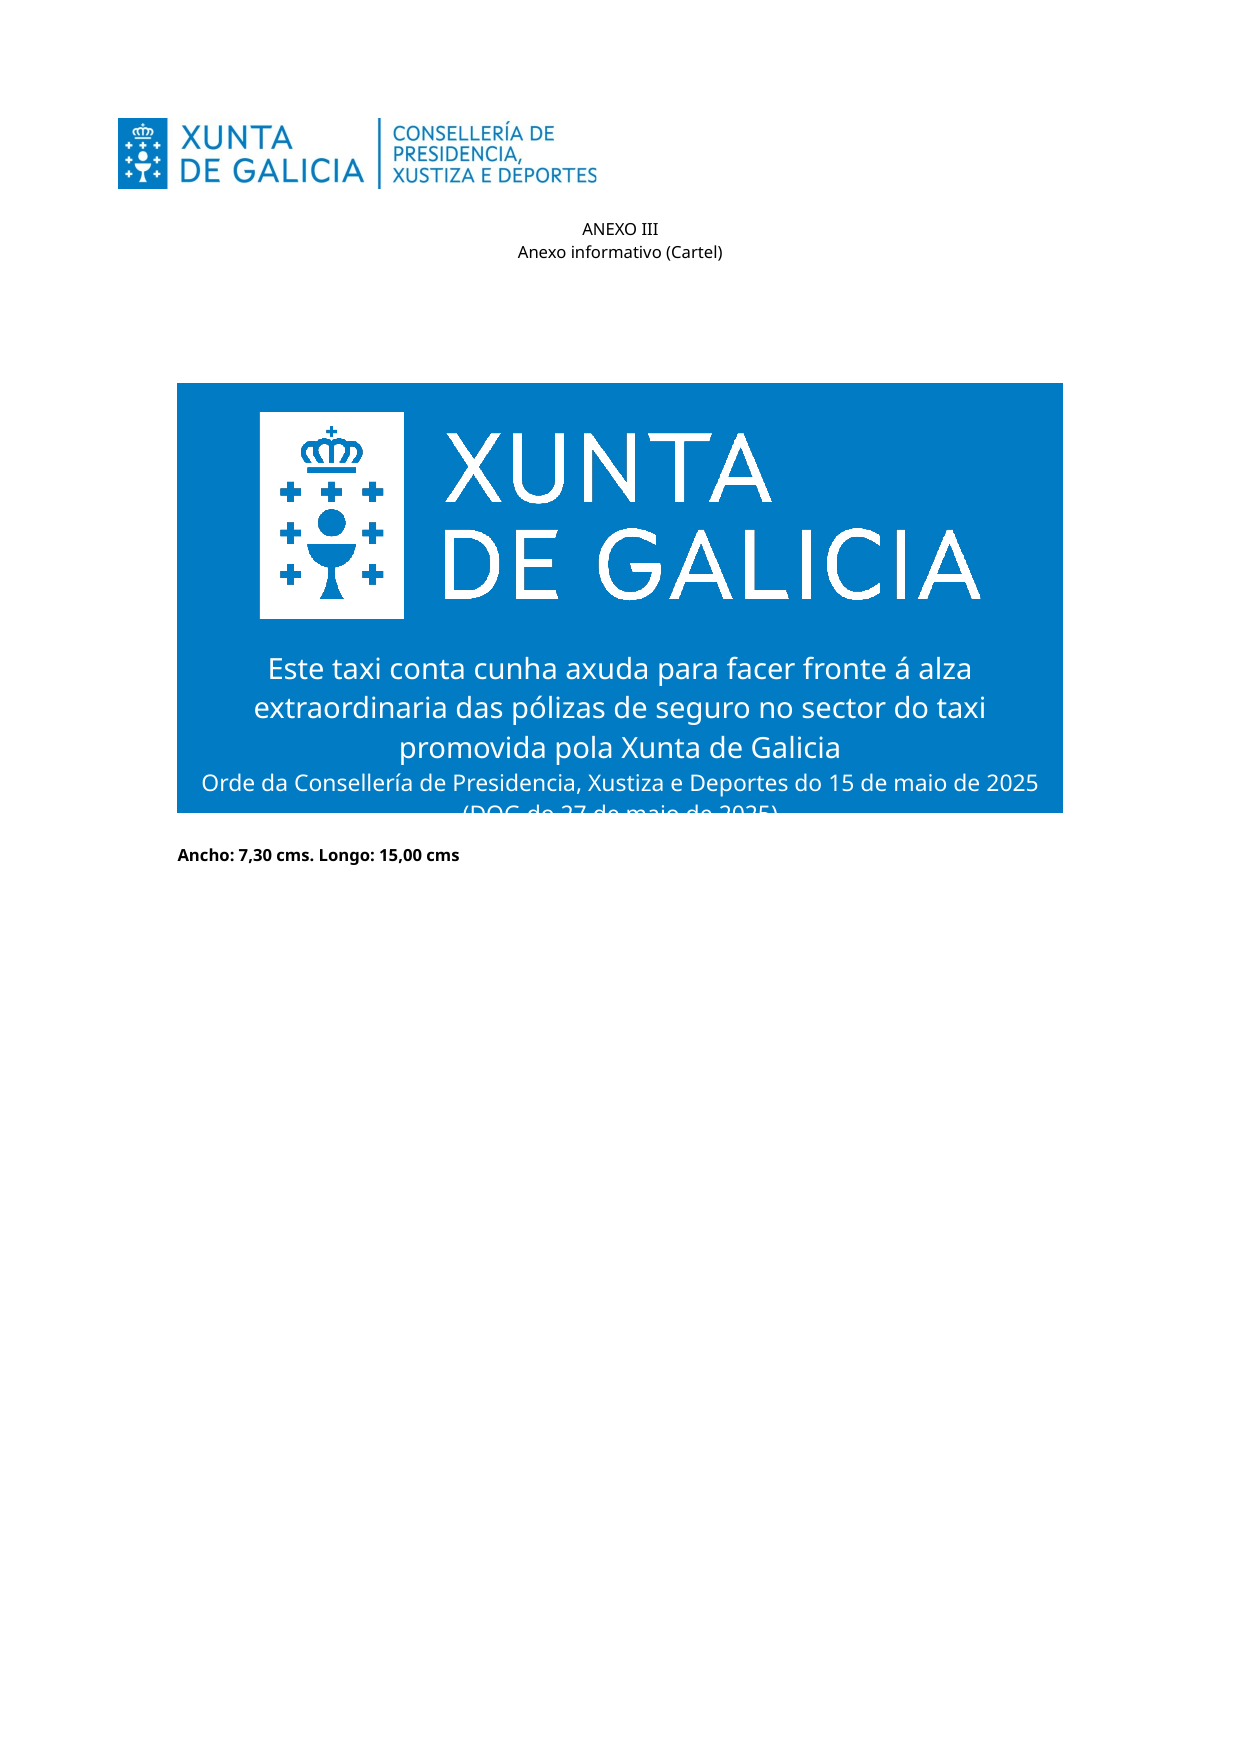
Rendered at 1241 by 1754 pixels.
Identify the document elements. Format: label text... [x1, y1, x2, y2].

picture [259, 412, 981, 619]
table_header [177, 383, 1063, 648]
text ANEXO III [118, 218, 1122, 241]
text Ancho: 7,30 cms. Longo: 15,00 cms [177, 843, 1122, 866]
text Anexo informativo (Cartel) [118, 241, 1122, 263]
table_cell Este taxi conta cunha axuda para facer fronte á alza extraordinaria das pólizas de seguro no sector do taxi promovida pola Xunta de Galicia Orde da Consellería de Presidencia, Xustiza e Deportes do 15 de maio de 2025 (DOG do 27 de maio de 2025) [177, 648, 1063, 813]
picture [118, 118, 597, 189]
